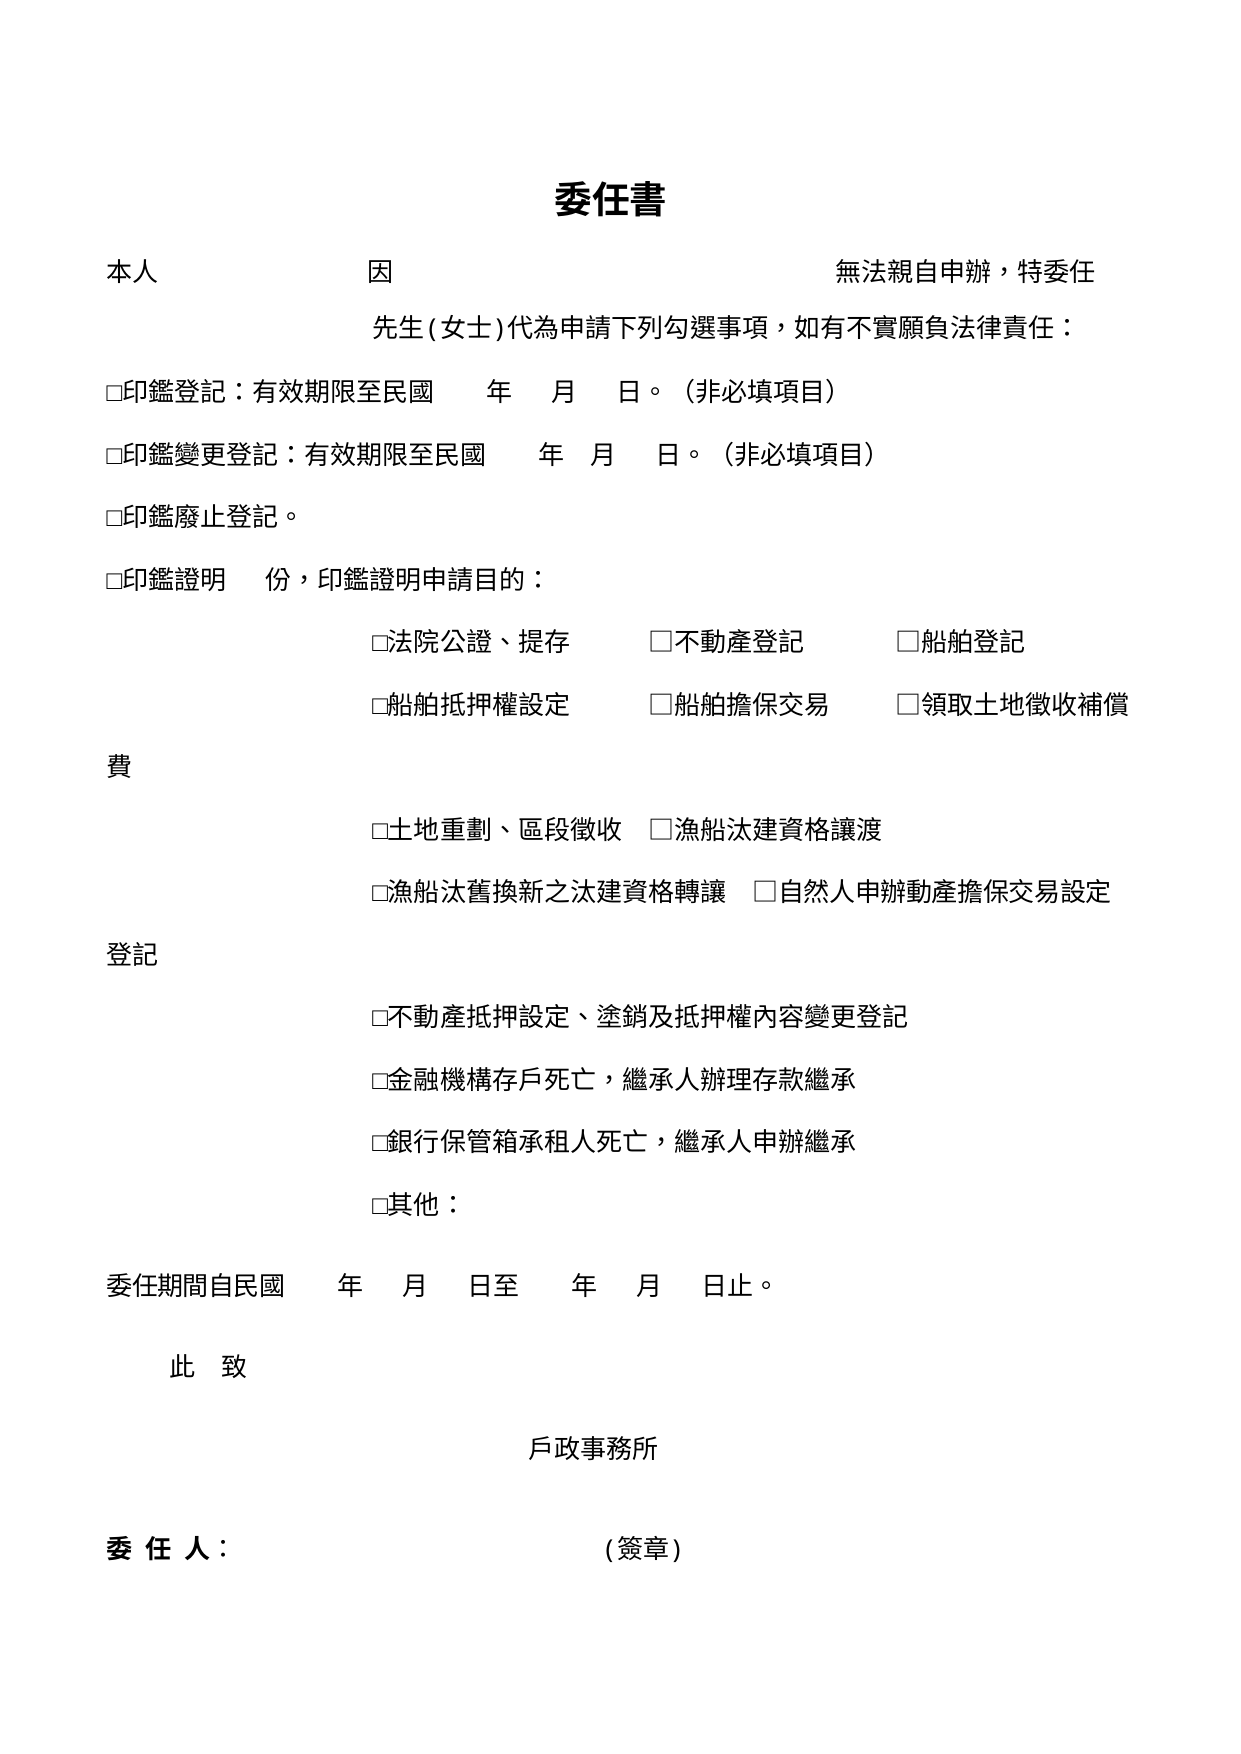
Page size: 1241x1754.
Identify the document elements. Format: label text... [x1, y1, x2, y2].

text □不動產抵押設定、塗銷及抵押權內容變更登記 [106, 974, 1134, 1036]
text 戶政事務所 [106, 1405, 1134, 1468]
text □漁船汰舊換新之汰建資格轉讓 □自然人申辦動產擔保交易設定登記 [106, 849, 1134, 974]
text □印鑑廢止登記。 [106, 474, 1134, 536]
text 委 任 人： (簽章) [106, 1505, 1134, 1568]
text 委任期間自民國 年 月 日至 年 月 日止。 [106, 1243, 1134, 1305]
text □印鑑證明 份，印鑑證明申請目的： [106, 536, 1134, 599]
text □船舶抵押權設定 □船舶擔保交易 □領取土地徵收補償費 [106, 661, 1134, 786]
text □印鑑變更登記：有效期限至民國 年 月 日。（非必填項目） [106, 411, 1134, 474]
text □銀行保管箱承租人死亡，繼承人申辦繼承 [106, 1099, 1134, 1161]
text 委任書 [106, 155, 1134, 218]
text 本人 因 無法親自申辦，特委任 [106, 236, 1134, 293]
text □印鑑登記：有效期限至民國 年 月 日。（非必填項目） [106, 349, 1134, 411]
text □金融機構存戶死亡，繼承人辦理存款繼承 [106, 1036, 1134, 1099]
text □其他： [106, 1161, 1134, 1224]
text 此 致 [106, 1324, 1134, 1386]
text □土地重劃、區段徵收 □漁船汰建資格讓渡 [106, 786, 1134, 849]
text 先生(女士)代為申請下列勾選事項，如有不實願負法律責任： [106, 293, 1134, 349]
text □法院公證、提存 □不動產登記 □船舶登記 [106, 599, 1134, 661]
